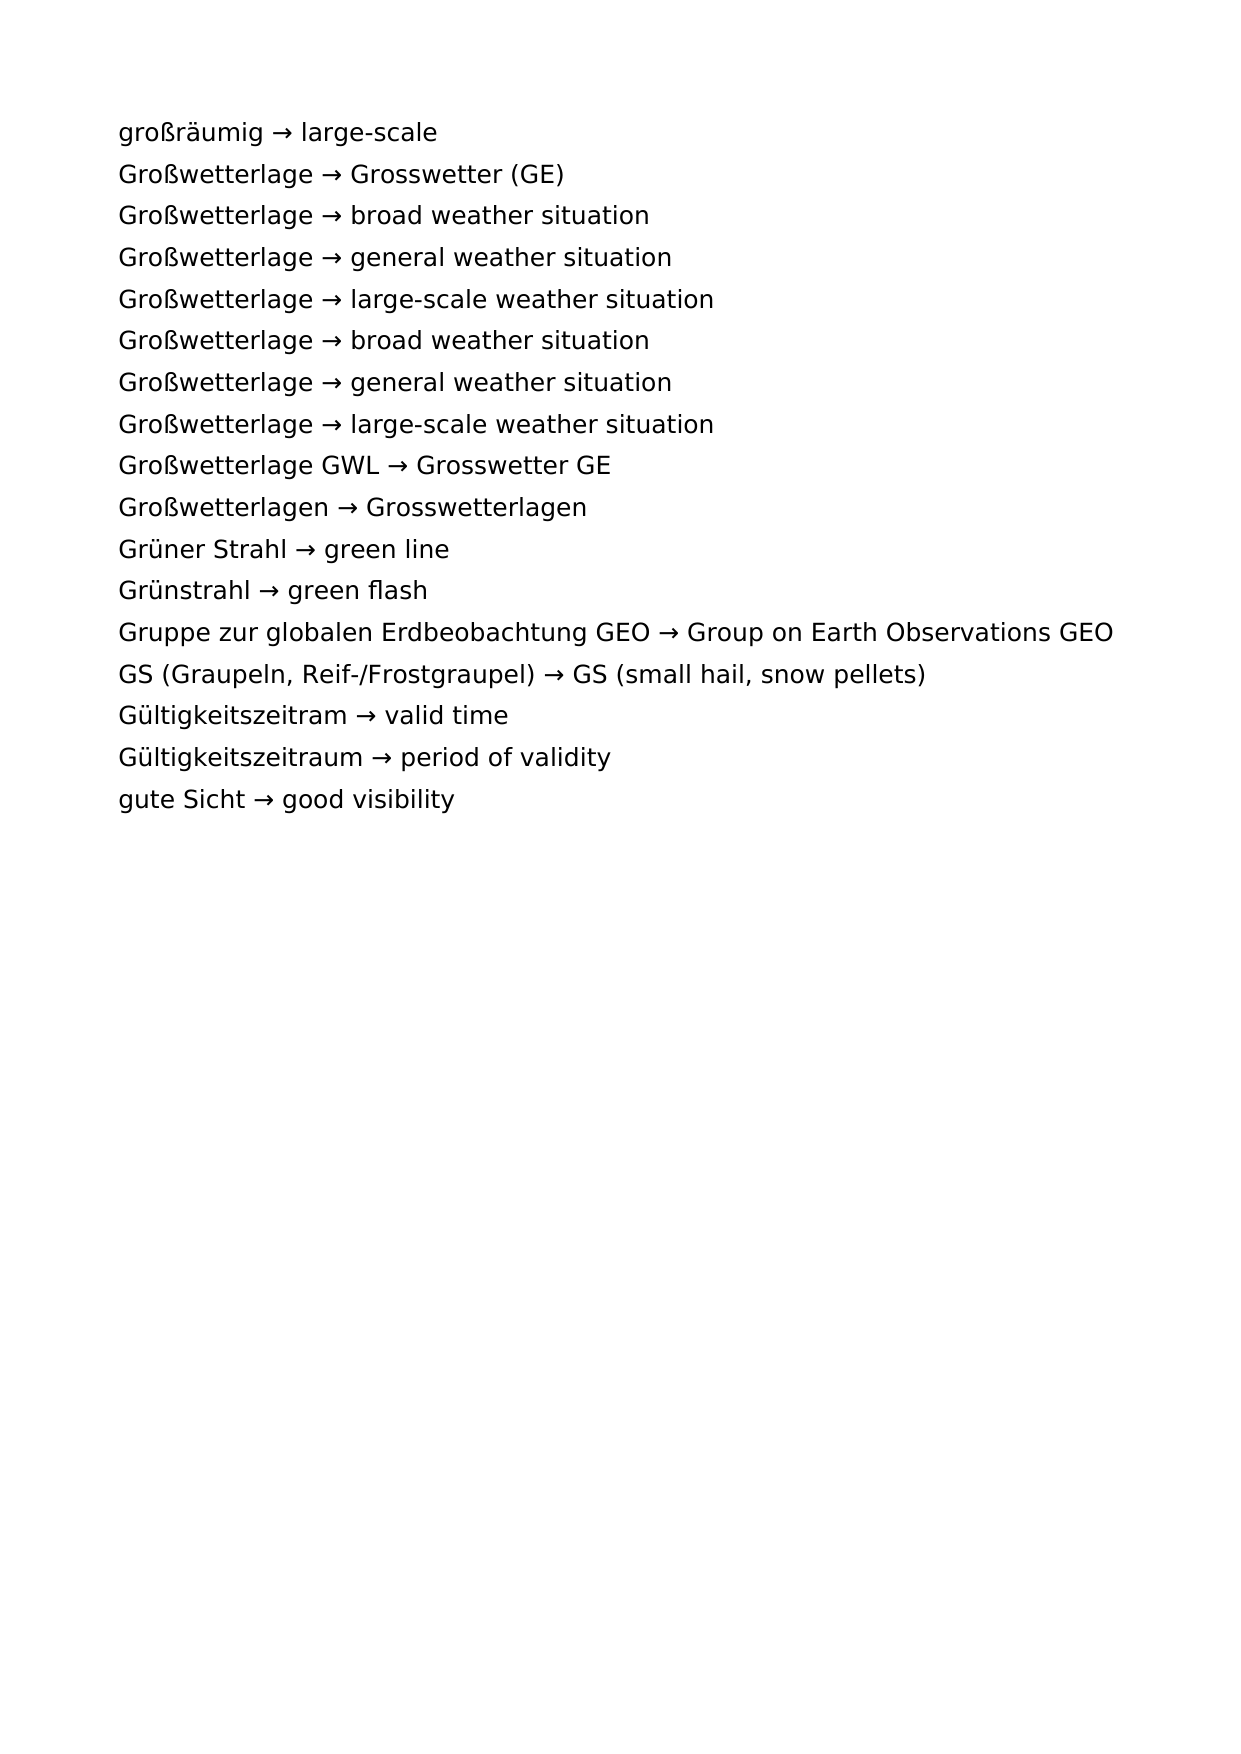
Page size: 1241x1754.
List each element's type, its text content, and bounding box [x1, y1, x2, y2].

text Großwetterlage → large-scale weather situation [118, 285, 1122, 314]
text großräumig → large-scale [118, 118, 1122, 147]
text Gültigkeitszeitraum → period of validity [118, 743, 1122, 772]
text gute Sicht → good visibility [118, 785, 1122, 814]
text Großwetterlage GWL → Grosswetter GE [118, 451, 1122, 481]
text Grünstrahl → green flash [118, 576, 1122, 606]
text Großwetterlage → general weather situation [118, 243, 1122, 272]
text Gültigkeitszeitram → valid time [118, 701, 1122, 731]
text Großwetterlage → broad weather situation [118, 201, 1122, 231]
text Großwetterlage → large-scale weather situation [118, 410, 1122, 439]
text Großwetterlage → broad weather situation [118, 326, 1122, 356]
text GS (Graupeln, Reif-/Frostgraupel) → GS (small hail, snow pellets) [118, 660, 1122, 689]
text Großwetterlage → Grosswetter (GE) [118, 160, 1122, 189]
text Großwetterlagen → Grosswetterlagen [118, 493, 1122, 522]
text Großwetterlage → general weather situation [118, 368, 1122, 397]
text Gruppe zur globalen Erdbeobachtung GEO → Group on Earth Observations GEO [118, 618, 1122, 647]
text Grüner Strahl → green line [118, 535, 1122, 564]
